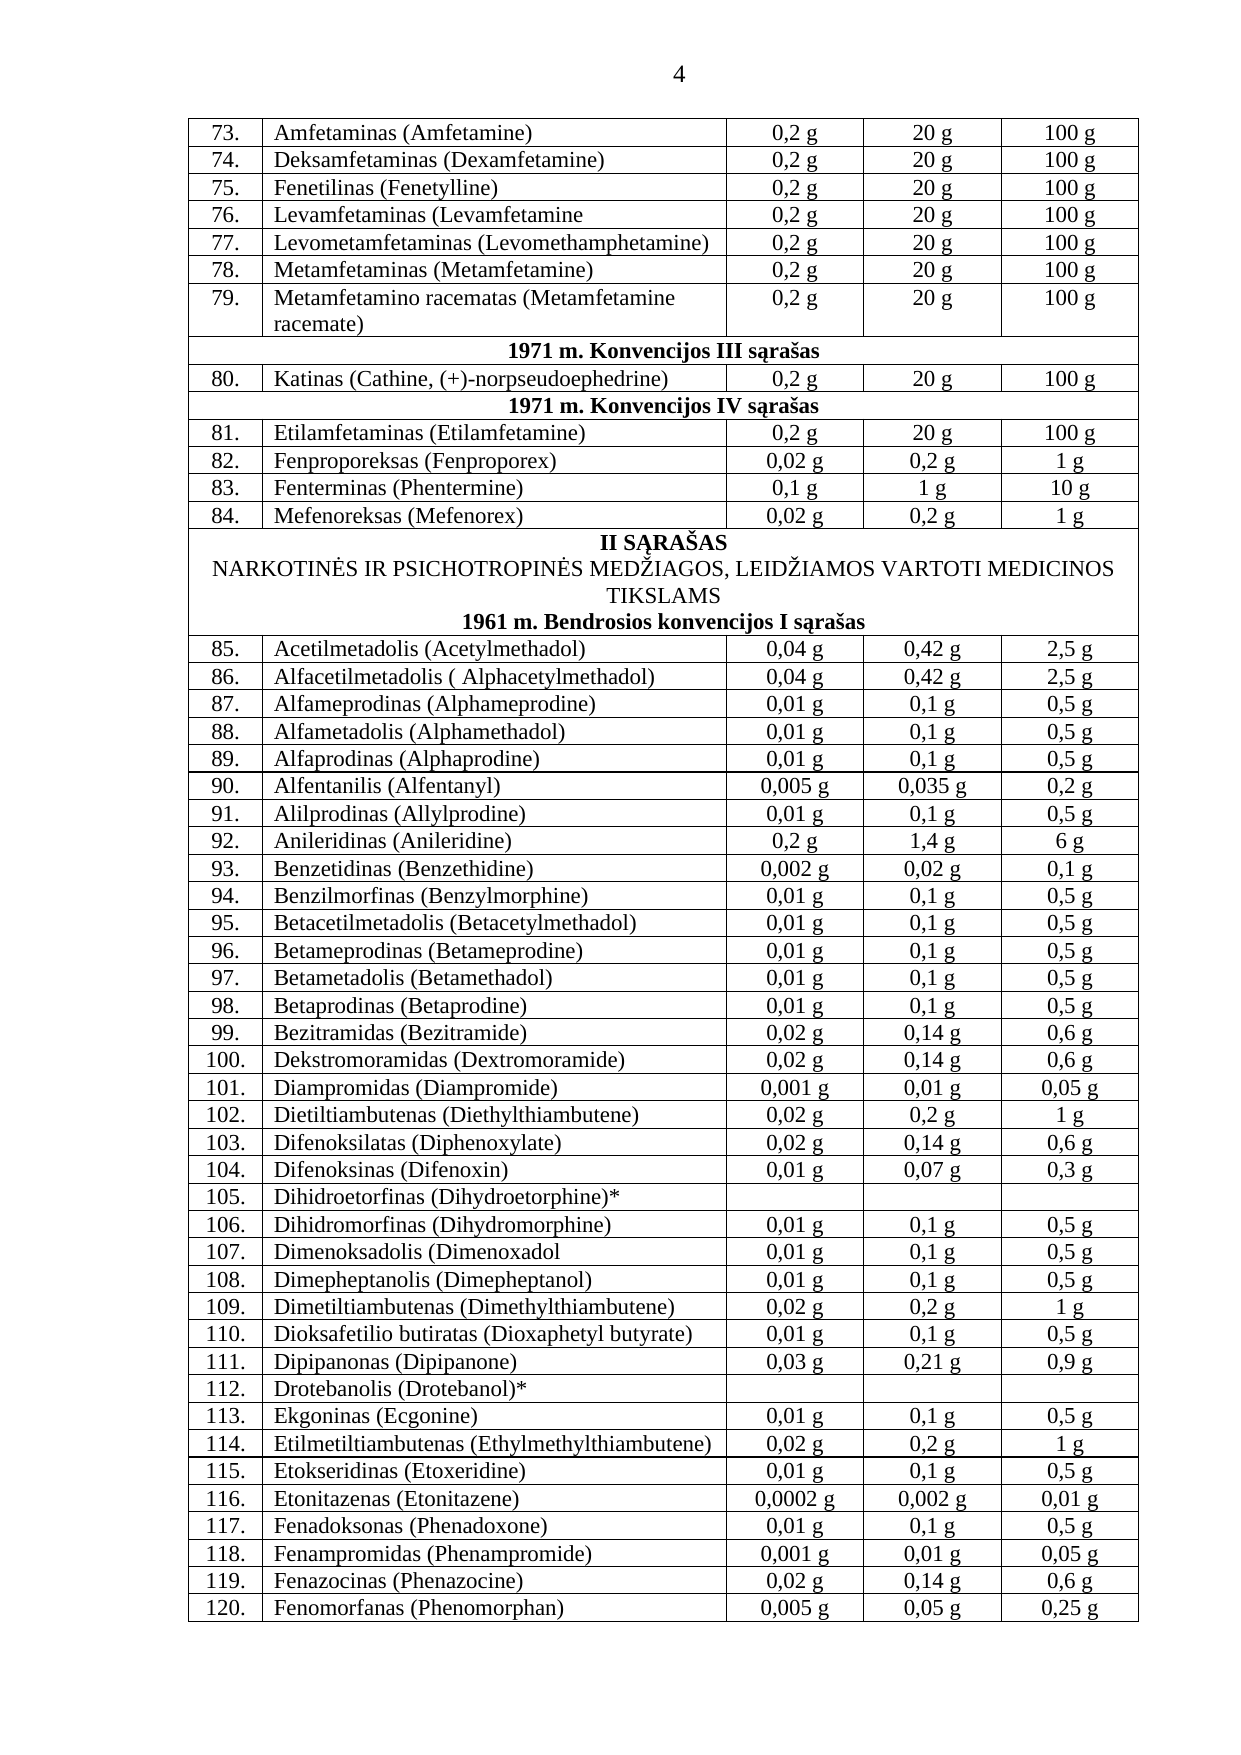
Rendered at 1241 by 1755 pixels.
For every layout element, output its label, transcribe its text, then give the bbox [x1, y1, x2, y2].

table_cell Alfacetilmetadolis ( Alphacetylmethadol) [263, 663, 726, 689]
table_cell 0,01 g [727, 1156, 863, 1182]
table_cell 0,01 g [727, 1211, 863, 1237]
table_cell 6 g [1002, 827, 1138, 854]
table_cell 0,01 g [727, 718, 863, 744]
table_cell 1 g [1002, 502, 1138, 528]
table_cell 110. [189, 1320, 262, 1347]
table_cell 88. [189, 718, 262, 744]
table_cell 0,1 g [864, 910, 1001, 936]
table_cell 0,02 g [727, 1293, 863, 1319]
table_cell 0,14 g [864, 1129, 1001, 1155]
table_cell Ekgoninas (Ecgonine) [263, 1403, 726, 1429]
table_cell Alfameprodinas (Alphameprodine) [263, 690, 726, 717]
table_cell 0,14 g [864, 1019, 1001, 1045]
table_cell 0,2 g [727, 147, 863, 173]
table_cell Dipipanonas (Dipipanone) [263, 1348, 726, 1374]
table_cell 75. [189, 174, 262, 200]
table_cell 106. [189, 1211, 262, 1237]
table_cell 93. [189, 855, 262, 881]
table_cell Levamfetaminas (Levamfetamine [263, 201, 726, 228]
table_cell 0,001 g [727, 1540, 863, 1566]
table_cell 78. [189, 256, 262, 282]
table_cell 0,5 g [1002, 1403, 1138, 1429]
table_cell Diampromidas (Diampromide) [263, 1074, 726, 1100]
table_cell 1 g [864, 474, 1001, 501]
table_cell 0,01 g [864, 1540, 1001, 1566]
table_cell Etonitazenas (Etonitazene) [263, 1485, 726, 1511]
table_cell 83. [189, 474, 262, 501]
table_cell 0,035 g [864, 773, 1001, 799]
table_cell 0,14 g [864, 1567, 1001, 1593]
table_cell 0,5 g [1002, 1266, 1138, 1292]
table_cell 0,2 g [864, 1430, 1001, 1456]
table_cell [727, 1375, 863, 1402]
table_cell 0,02 g [727, 1129, 863, 1155]
table_cell Levometamfetaminas (Levomethamphetamine) [263, 229, 726, 255]
table_cell 0,01 g [727, 1512, 863, 1538]
table_cell 0,05 g [1002, 1540, 1138, 1566]
table_cell 1971 m. Konvencijos III sąrašas [189, 337, 1138, 364]
table_cell 0,5 g [1002, 992, 1138, 1018]
table_cell 91. [189, 800, 262, 826]
table_cell 0,5 g [1002, 745, 1138, 771]
table_cell Benzilmorfinas (Benzylmorphine) [263, 882, 726, 908]
table_cell 87. [189, 690, 262, 717]
table_cell 77. [189, 229, 262, 255]
table_cell 0,1 g [864, 992, 1001, 1018]
table_cell 118. [189, 1540, 262, 1566]
table_cell 0,2 g [727, 284, 863, 336]
table_cell 0,02 g [727, 447, 863, 473]
table_cell 20 g [864, 284, 1001, 336]
table_cell 0,6 g [1002, 1129, 1138, 1155]
table_cell 1 g [1002, 447, 1138, 473]
table_cell 100 g [1002, 365, 1138, 391]
table_cell Dimetiltiambutenas (Dimethylthiambutene) [263, 1293, 726, 1319]
table_cell 20 g [864, 119, 1001, 146]
table_cell 0,1 g [864, 1458, 1001, 1484]
table_cell 0,1 g [864, 800, 1001, 826]
table_cell Difenoksinas (Difenoxin) [263, 1156, 726, 1182]
table_cell 0,2 g [864, 1101, 1001, 1128]
table_cell 0,002 g [864, 1485, 1001, 1511]
table_cell 111. [189, 1348, 262, 1374]
table_cell 0,01 g [727, 690, 863, 717]
table_cell 0,01 g [727, 1238, 863, 1264]
table_cell 0,2 g [727, 119, 863, 146]
table_cell 107. [189, 1238, 262, 1264]
table_cell 0,02 g [727, 1046, 863, 1073]
table_cell 0,5 g [1002, 964, 1138, 991]
table_cell 0,05 g [864, 1594, 1001, 1621]
table_cell 0,01 g [727, 1403, 863, 1429]
table_cell Deksamfetaminas (Dexamfetamine) [263, 147, 726, 173]
table_cell Acetilmetadolis (Acetylmethadol) [263, 636, 726, 662]
table_cell 0,14 g [864, 1046, 1001, 1073]
table_cell 0,1 g [864, 964, 1001, 991]
table_cell Dioksafetilio butiratas (Dioxaphetyl butyrate) [263, 1320, 726, 1347]
table_cell 0,2 g [727, 365, 863, 391]
table_cell 0,5 g [1002, 910, 1138, 936]
table_cell 82. [189, 447, 262, 473]
table_cell 0,01 g [727, 1458, 863, 1484]
table_cell 0,0002 g [727, 1485, 863, 1511]
table_cell 0,01 g [727, 964, 863, 991]
table_cell 81. [189, 420, 262, 446]
table_cell 0,5 g [1002, 800, 1138, 826]
table_cell 0,25 g [1002, 1594, 1138, 1621]
table_cell 74. [189, 147, 262, 173]
table_cell 113. [189, 1403, 262, 1429]
table_cell 1971 m. Konvencijos IV sąrašas [189, 392, 1138, 418]
table_cell Dihidroetorfinas (Dihydroetorphine)* [263, 1184, 726, 1210]
table_cell 108. [189, 1266, 262, 1292]
table_cell 119. [189, 1567, 262, 1593]
table_cell 117. [189, 1512, 262, 1538]
table_cell 10 g [1002, 474, 1138, 501]
table_cell 0,001 g [727, 1074, 863, 1100]
table_cell 102. [189, 1101, 262, 1128]
table_cell 0,04 g [727, 636, 863, 662]
table_cell 0,5 g [1002, 1211, 1138, 1237]
table_cell Etilamfetaminas (Etilamfetamine) [263, 420, 726, 446]
table_cell 109. [189, 1293, 262, 1319]
table_cell 98. [189, 992, 262, 1018]
table_cell 1,4 g [864, 827, 1001, 854]
table_cell 101. [189, 1074, 262, 1100]
table_cell 0,2 g [727, 174, 863, 200]
table_cell Fenadoksonas (Phenadoxone) [263, 1512, 726, 1538]
table_cell 0,2 g [864, 447, 1001, 473]
table_cell 0,2 g [727, 256, 863, 282]
table_cell 0,2 g [864, 1293, 1001, 1319]
table_cell 1 g [1002, 1293, 1138, 1319]
table_cell Alfametadolis (Alphamethadol) [263, 718, 726, 744]
table_cell 0,02 g [727, 1101, 863, 1128]
table_cell 1 g [1002, 1430, 1138, 1456]
table_cell 0,01 g [727, 937, 863, 963]
table_cell 0,02 g [727, 1567, 863, 1593]
table_cell Dimepheptanolis (Dimepheptanol) [263, 1266, 726, 1292]
table_cell 0,6 g [1002, 1019, 1138, 1045]
table_cell Fenampromidas (Phenampromide) [263, 1540, 726, 1566]
table_cell 100 g [1002, 201, 1138, 228]
table_cell 0,2 g [727, 420, 863, 446]
table_cell 0,1 g [864, 690, 1001, 717]
table_cell 0,42 g [864, 636, 1001, 662]
table_cell 0,1 g [864, 882, 1001, 908]
table_cell 0,5 g [1002, 718, 1138, 744]
table_cell 0,01 g [727, 992, 863, 1018]
table_cell Bezitramidas (Bezitramide) [263, 1019, 726, 1045]
table_cell 0,2 g [727, 229, 863, 255]
table_cell 95. [189, 910, 262, 936]
table_cell 114. [189, 1430, 262, 1456]
table_cell Amfetaminas (Amfetamine) [263, 119, 726, 146]
table_cell 100 g [1002, 174, 1138, 200]
table_cell 0,07 g [864, 1156, 1001, 1182]
table_cell Fenomorfanas (Phenomorphan) [263, 1594, 726, 1621]
table_cell 100 g [1002, 229, 1138, 255]
table_cell Etilmetiltiambutenas (Ethylmethylthiambutene) [263, 1430, 726, 1456]
table_cell 80. [189, 365, 262, 391]
table_cell 0,3 g [1002, 1156, 1138, 1182]
table_cell Etokseridinas (Etoxeridine) [263, 1458, 726, 1484]
table_cell Dihidromorfinas (Dihydromorphine) [263, 1211, 726, 1237]
table_cell 0,1 g [864, 1403, 1001, 1429]
table_cell 100 g [1002, 147, 1138, 173]
table_cell 0,1 g [864, 1238, 1001, 1264]
table_cell 0,002 g [727, 855, 863, 881]
table_cell 20 g [864, 256, 1001, 282]
table_cell Dimenoksadolis (Dimenoxadol [263, 1238, 726, 1264]
table_cell Fenterminas (Phentermine) [263, 474, 726, 501]
table_cell [864, 1184, 1001, 1210]
table_cell 0,03 g [727, 1348, 863, 1374]
table_cell 84. [189, 502, 262, 528]
table_cell Alfaprodinas (Alphaprodine) [263, 745, 726, 771]
table_cell 0,42 g [864, 663, 1001, 689]
table_cell 0,5 g [1002, 937, 1138, 963]
table_cell 97. [189, 964, 262, 991]
table_cell 20 g [864, 365, 1001, 391]
table_cell 115. [189, 1458, 262, 1484]
table_cell 0,5 g [1002, 1320, 1138, 1347]
table_cell 20 g [864, 147, 1001, 173]
table_cell 0,9 g [1002, 1348, 1138, 1374]
table_cell 0,01 g [727, 882, 863, 908]
table_cell 0,5 g [1002, 690, 1138, 717]
table_cell 99. [189, 1019, 262, 1045]
table_cell Dietiltiambutenas (Diethylthiambutene) [263, 1101, 726, 1128]
table_cell 0,01 g [727, 1266, 863, 1292]
table_cell 0,1 g [864, 1211, 1001, 1237]
table_cell 0,005 g [727, 773, 863, 799]
table_cell 0,5 g [1002, 1512, 1138, 1538]
table_cell 0,01 g [727, 800, 863, 826]
table_cell 112. [189, 1375, 262, 1402]
table_cell Mefenoreksas (Mefenorex) [263, 502, 726, 528]
table_cell 0,1 g [864, 1320, 1001, 1347]
table_cell 20 g [864, 174, 1001, 200]
table_cell Katinas (Cathine, (+)-norpseudoephedrine) [263, 365, 726, 391]
table_cell 0,6 g [1002, 1046, 1138, 1073]
table_cell 100 g [1002, 256, 1138, 282]
table_cell Difenoksilatas (Diphenoxylate) [263, 1129, 726, 1155]
table_cell Metamfetaminas (Metamfetamine) [263, 256, 726, 282]
table_cell 0,02 g [727, 1019, 863, 1045]
table_cell 0,1 g [864, 718, 1001, 744]
table_cell 0,2 g [727, 201, 863, 228]
table_cell 86. [189, 663, 262, 689]
table_cell 0,1 g [1002, 855, 1138, 881]
table_cell 116. [189, 1485, 262, 1511]
table_cell 0,02 g [727, 1430, 863, 1456]
table_cell 0,01 g [727, 1320, 863, 1347]
table_cell [727, 1184, 863, 1210]
table_cell Metamfetamino racematas (Metamfetamine racemate) [263, 284, 726, 336]
table_cell Drotebanolis (Drotebanol)* [263, 1375, 726, 1402]
table_cell 0,01 g [727, 910, 863, 936]
table_cell 104. [189, 1156, 262, 1182]
table_cell 85. [189, 636, 262, 662]
table_cell 103. [189, 1129, 262, 1155]
table_cell Betameprodinas (Betameprodine) [263, 937, 726, 963]
table_cell 0,5 g [1002, 1458, 1138, 1484]
table_cell 90. [189, 773, 262, 799]
table_cell 0,21 g [864, 1348, 1001, 1374]
table_cell 0,2 g [864, 502, 1001, 528]
table_cell 0,01 g [864, 1074, 1001, 1100]
table_cell 89. [189, 745, 262, 771]
table_cell 0,5 g [1002, 1238, 1138, 1264]
table_cell 0,04 g [727, 663, 863, 689]
table_cell 0,05 g [1002, 1074, 1138, 1100]
table_cell Anileridinas (Anileridine) [263, 827, 726, 854]
table_cell 2,5 g [1002, 636, 1138, 662]
table_cell 76. [189, 201, 262, 228]
table_cell II SĄRAŠAS NARKOTINĖS IR PSICHOTROPINĖS MEDŽIAGOS, LEIDŽIAMOS VARTOTI MEDICINOS TIKSLAMS 1961 m. Bendrosios konvencijos I sąrašas [189, 529, 1138, 634]
table_cell 0,005 g [727, 1594, 863, 1621]
table_cell 73. [189, 119, 262, 146]
table_cell 0,6 g [1002, 1567, 1138, 1593]
table_cell 1 g [1002, 1101, 1138, 1128]
table_cell 20 g [864, 420, 1001, 446]
table_cell 20 g [864, 229, 1001, 255]
table_cell 0,01 g [1002, 1485, 1138, 1511]
table_cell Betacetilmetadolis (Betacetylmethadol) [263, 910, 726, 936]
table_cell Fenetilinas (Fenetylline) [263, 174, 726, 200]
table_cell 100 g [1002, 119, 1138, 146]
table_cell Fenproporeksas (Fenproporex) [263, 447, 726, 473]
table_cell 2,5 g [1002, 663, 1138, 689]
table_cell Betaprodinas (Betaprodine) [263, 992, 726, 1018]
table_cell [1002, 1375, 1138, 1402]
table_cell 92. [189, 827, 262, 854]
table_cell 0,5 g [1002, 882, 1138, 908]
table_cell 79. [189, 284, 262, 336]
table_cell 0,1 g [864, 1512, 1001, 1538]
table_cell 100 g [1002, 420, 1138, 446]
table_cell [864, 1375, 1001, 1402]
table_cell [1002, 1184, 1138, 1210]
table_cell 120. [189, 1594, 262, 1621]
table_cell Alilprodinas (Allylprodine) [263, 800, 726, 826]
table_cell 0,01 g [727, 745, 863, 771]
table_cell 0,2 g [727, 827, 863, 854]
table_cell Benzetidinas (Benzethidine) [263, 855, 726, 881]
table_cell 0,1 g [864, 937, 1001, 963]
table_cell Alfentanilis (Alfentanyl) [263, 773, 726, 799]
table_cell Betametadolis (Betamethadol) [263, 964, 726, 991]
table_cell 0,1 g [864, 1266, 1001, 1292]
table_cell 0,02 g [864, 855, 1001, 881]
table_cell 20 g [864, 201, 1001, 228]
table_cell 0,2 g [1002, 773, 1138, 799]
table_cell 105. [189, 1184, 262, 1210]
table_cell Fenazocinas (Phenazocine) [263, 1567, 726, 1593]
table_cell 94. [189, 882, 262, 908]
table_cell 0,1 g [864, 745, 1001, 771]
table_cell 100. [189, 1046, 262, 1073]
table_cell 0,02 g [727, 502, 863, 528]
table_cell 100 g [1002, 284, 1138, 336]
table_cell Dekstromoramidas (Dextromoramide) [263, 1046, 726, 1073]
table_cell 0,1 g [727, 474, 863, 501]
table_cell 96. [189, 937, 262, 963]
